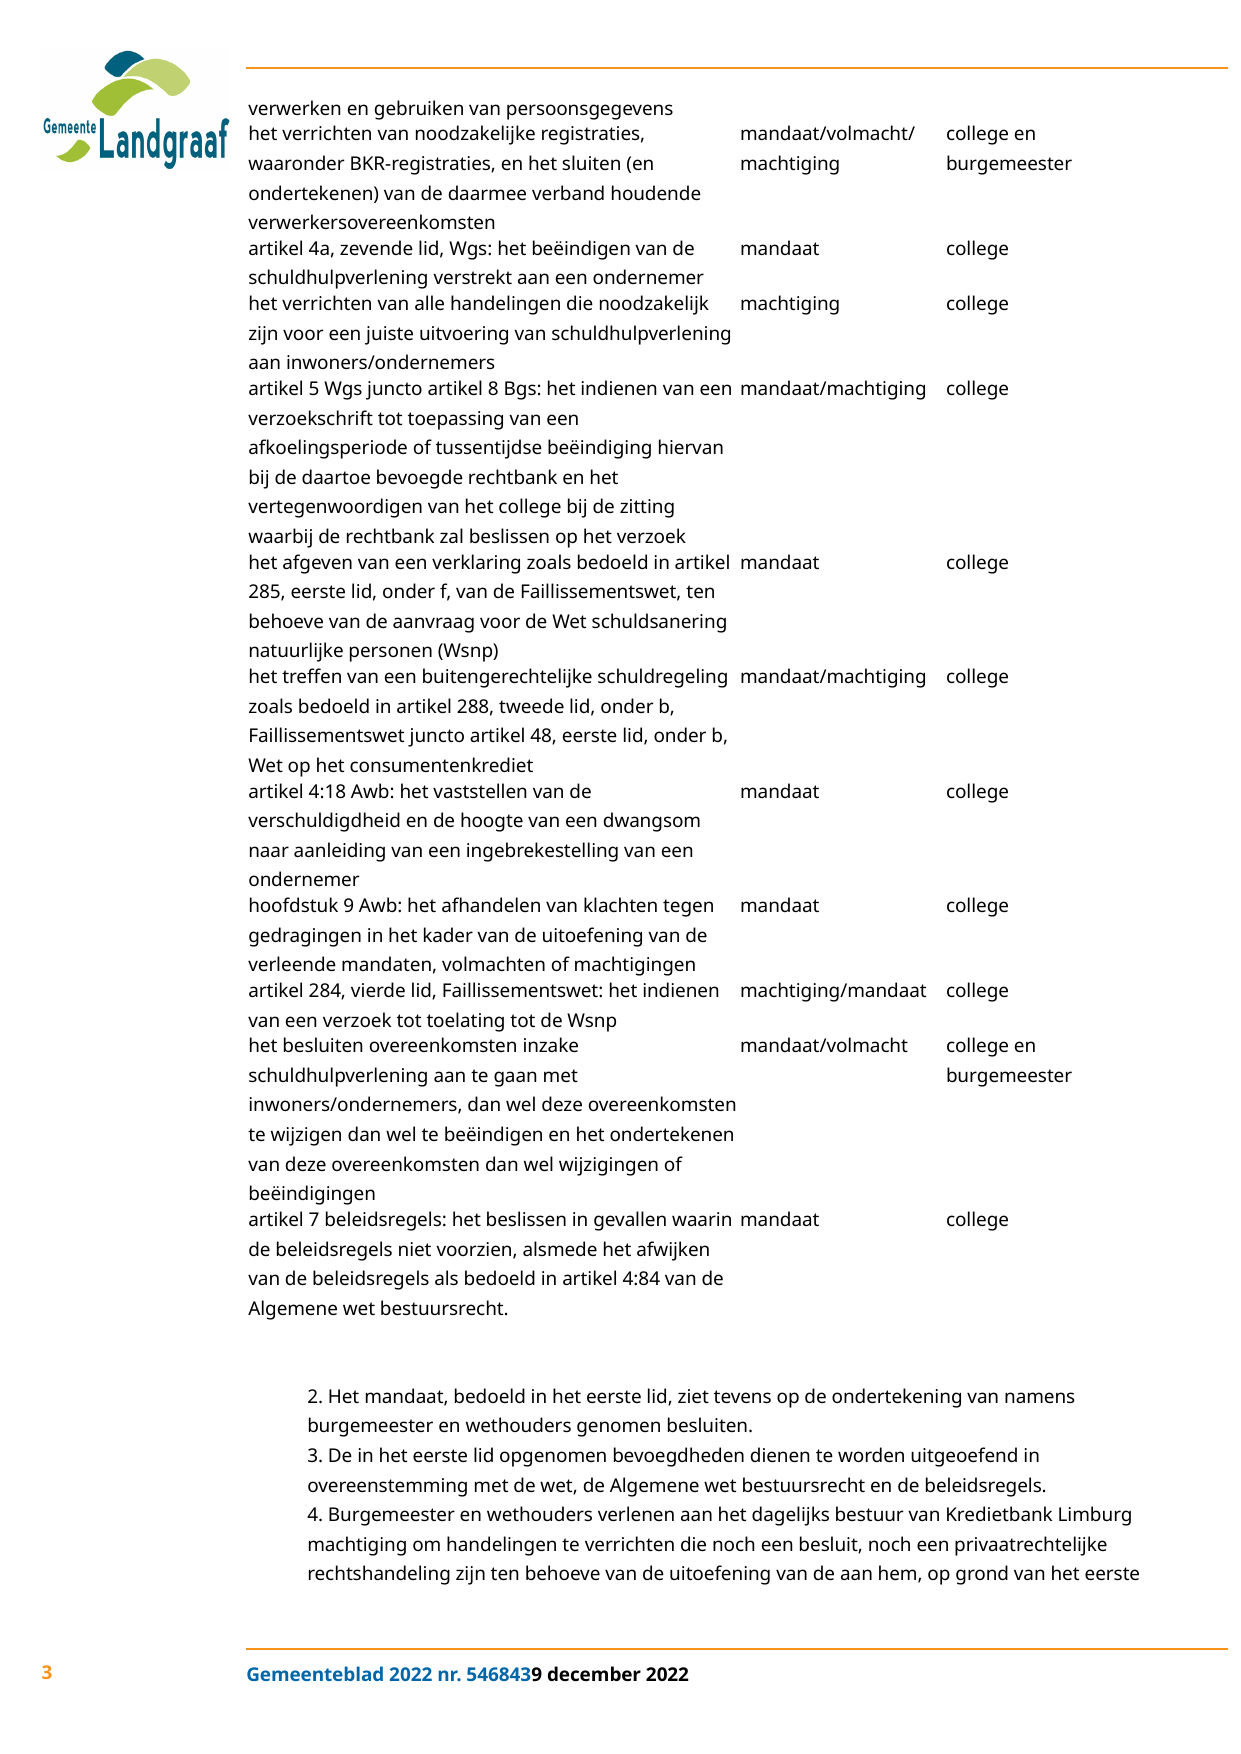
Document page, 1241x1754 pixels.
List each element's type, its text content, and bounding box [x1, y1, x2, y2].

table_cell machtiging/mandaat [740, 977, 946, 1032]
table_cell mandaat/machtiging [740, 375, 946, 549]
table_cell college [946, 290, 1152, 375]
table_cell college en burgemeester [946, 1033, 1152, 1206]
table_cell het verrichten van noodzakelijke registraties, waaronder BKR-registraties, en het sluiten (en ondertekenen) van de daarmee verband houdende verwerkersovereenkomsten [248, 121, 740, 235]
table_cell college [946, 375, 1152, 549]
table_cell machtiging [740, 290, 946, 375]
table_cell [740, 95, 946, 121]
table_cell mandaat/machtiging [740, 663, 946, 778]
table_cell mandaat [740, 235, 946, 290]
table_cell verwerken en gebruiken van persoonsgegevens [248, 95, 740, 121]
table_cell mandaat/volmacht [740, 1033, 946, 1206]
table_cell mandaat [740, 549, 946, 663]
list 2. Het mandaat, bedoeld in het eerste lid, ziet tevens op de ondertekening van namens burgemeester en wethouders genomen besluiten. [248, 1383, 1152, 1438]
table_cell artikel 5 Wgs juncto artikel 8 Bgs: het indienen van een verzoekschrift tot toepassing van een afkoelingsperiode of tussentijdse beëindiging hiervan bij de daartoe bevoegde rechtbank en het vertegenwoordigen van het college bij de zitting waarbij de rechtbank zal beslissen op het verzoek [248, 375, 740, 549]
table_cell artikel 4:18 Awb: het vaststellen van de verschuldigdheid en de hoogte van een dwangsom naar aanleiding van een ingebrekestelling van een ondernemer [248, 778, 740, 892]
list 4. Burgemeester en wethouders verlenen aan het dagelijks bestuur van Kredietbank Limburg machtiging om handelingen te verrichten die noch een besluit, noch een privaatrechtelijke rechtshandeling zijn ten behoeve van de uitoefening van de aan hem, op grond van het eerste [248, 1501, 1152, 1586]
table_cell mandaat/volmacht/machtiging [740, 121, 946, 235]
table_cell college [946, 778, 1152, 892]
table_cell artikel 7 beleidsregels: het beslissen in gevallen waarin de beleidsregels niet voorzien, alsmede het afwijken van de beleidsregels als bedoeld in artikel 4:84 van de Algemene wet bestuursrecht. [248, 1206, 740, 1321]
table_cell mandaat [740, 1206, 946, 1321]
list 3. De in het eerste lid opgenomen bevoegdheden dienen te worden uitgeoefend in overeenstemming met de wet, de Algemene wet bestuursrecht en de beleidsregels. [248, 1442, 1152, 1497]
table_cell het afgeven van een verklaring zoals bedoeld in artikel 285, eerste lid, onder f, van de Faillissementswet, ten behoeve van de aanvraag voor de Wet schuldsanering natuurlijke personen (Wsnp) [248, 549, 740, 663]
table_cell college [946, 663, 1152, 778]
table_cell college [946, 549, 1152, 663]
table_cell college [946, 1206, 1152, 1321]
table_cell het treffen van een buitengerechtelijke schuldregeling zoals bedoeld in artikel 288, tweede lid, onder b, Faillissementswet juncto artikel 48, eerste lid, onder b, Wet op het consumentenkrediet [248, 663, 740, 778]
table_cell het verrichten van alle handelingen die noodzakelijk zijn voor een juiste uitvoering van schuldhulpverlening aan inwoners/ondernemers [248, 290, 740, 375]
table_cell college [946, 892, 1152, 977]
table_cell artikel 4a, zevende lid, Wgs: het beëindigen van de schuldhulpverlening verstrekt aan een ondernemer [248, 235, 740, 290]
table_cell college [946, 977, 1152, 1032]
table_cell college [946, 235, 1152, 290]
table_cell [946, 95, 1152, 121]
table_cell mandaat [740, 892, 946, 977]
table_cell hoofdstuk 9 Awb: het afhandelen van klachten tegen gedragingen in het kader van de uitoefening van de verleende mandaten, volmachten of machtigingen [248, 892, 740, 977]
table_cell artikel 284, vierde lid, Faillissementswet: het indienen van een verzoek tot toelating tot de Wsnp [248, 977, 740, 1032]
table_cell mandaat [740, 778, 946, 892]
picture [41, 47, 231, 172]
table_cell het besluiten overeenkomsten inzake schuldhulpverlening aan te gaan met inwoners/ondernemers, dan wel deze overeenkomsten te wijzigen dan wel te beëindigen en het ondertekenen van deze overeenkomsten dan wel wijzigingen of beëindigingen [248, 1033, 740, 1206]
table_cell college en burgemeester [946, 121, 1152, 235]
